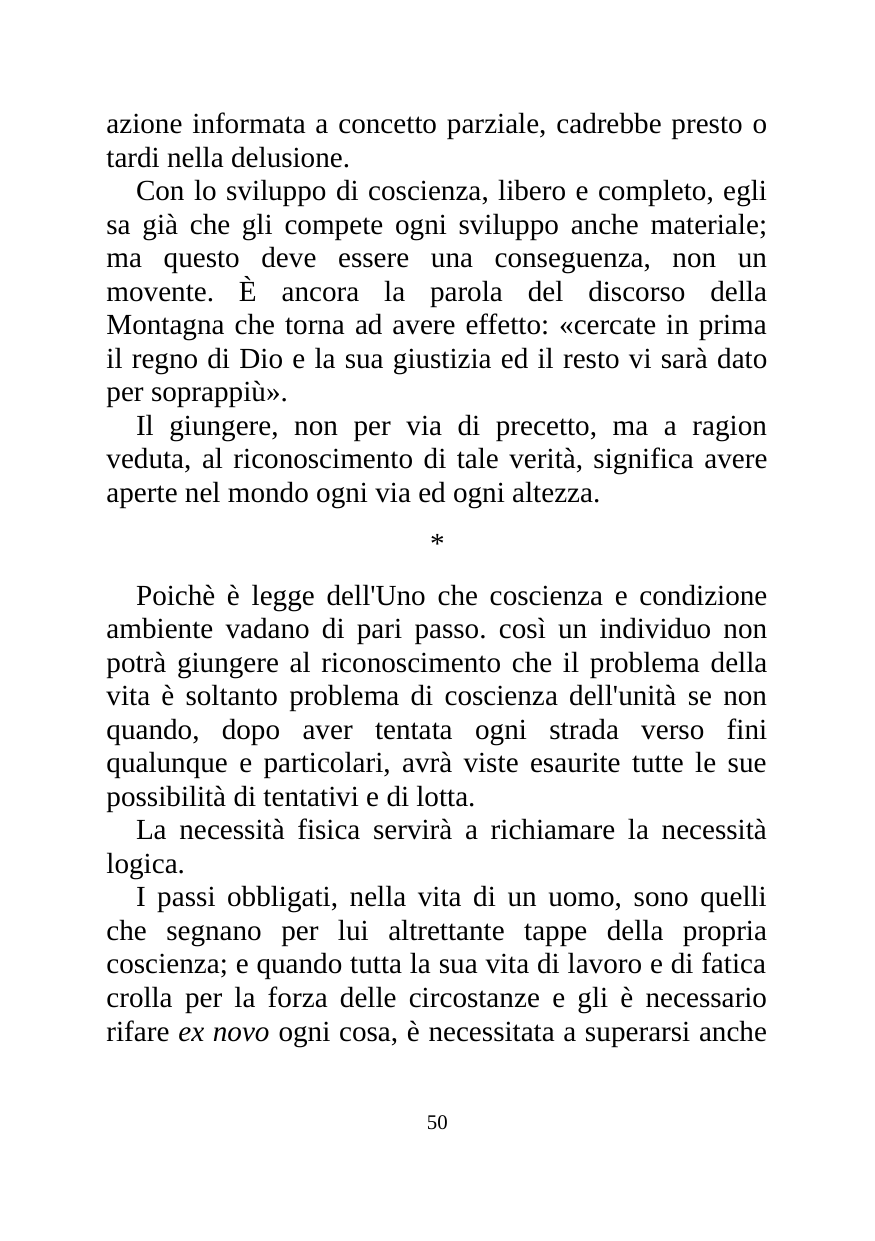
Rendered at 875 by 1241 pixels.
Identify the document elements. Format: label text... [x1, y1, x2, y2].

text Poichè è legge dell'Uno che coscienza e condizione ambiente vadano di pari passo. così un individuo non potrà giungere al riconoscimento che il problema della vita è soltanto problema di coscienza dell'unità se non quando, dopo aver tentata ogni strada verso fini qualunque e particolari, avrà viste esaurite tutte le sue possibilità di tentativi e di lotta. [106, 578, 768, 812]
text I passi obbligati, nella vita di un uomo, sono quelli che segnano per lui altrettante tappe della propria coscienza; e quando tutta la sua vita di lavoro e di fatica crolla per la forza delle circostanze e gli è necessario rifare ex novo ogni cosa, è necessitata a superarsi anche [106, 879, 768, 1047]
text * [106, 526, 768, 560]
text Il giungere, non per via di precetto, ma a ragion veduta, al riconoscimento di tale verità, significa avere aperte nel mondo ogni via ed ogni altezza. [106, 408, 768, 509]
text Con lo sviluppo di coscienza, libero e completo, egli sa già che gli compete ogni sviluppo anche materiale; ma questo deve essere una conseguenza, non un movente. È ancora la parola del discorso della Montagna che torna ad avere effetto: «cercate in prima il regno di Dio e la sua giustizia ed il resto vi sarà dato per soprappiù». [106, 173, 768, 408]
text La necessità fisica servirà a richiamare la necessità logica. [106, 812, 768, 879]
text azione informata a concetto parziale, cadrebbe presto o tardi nella delusione. [106, 106, 768, 173]
